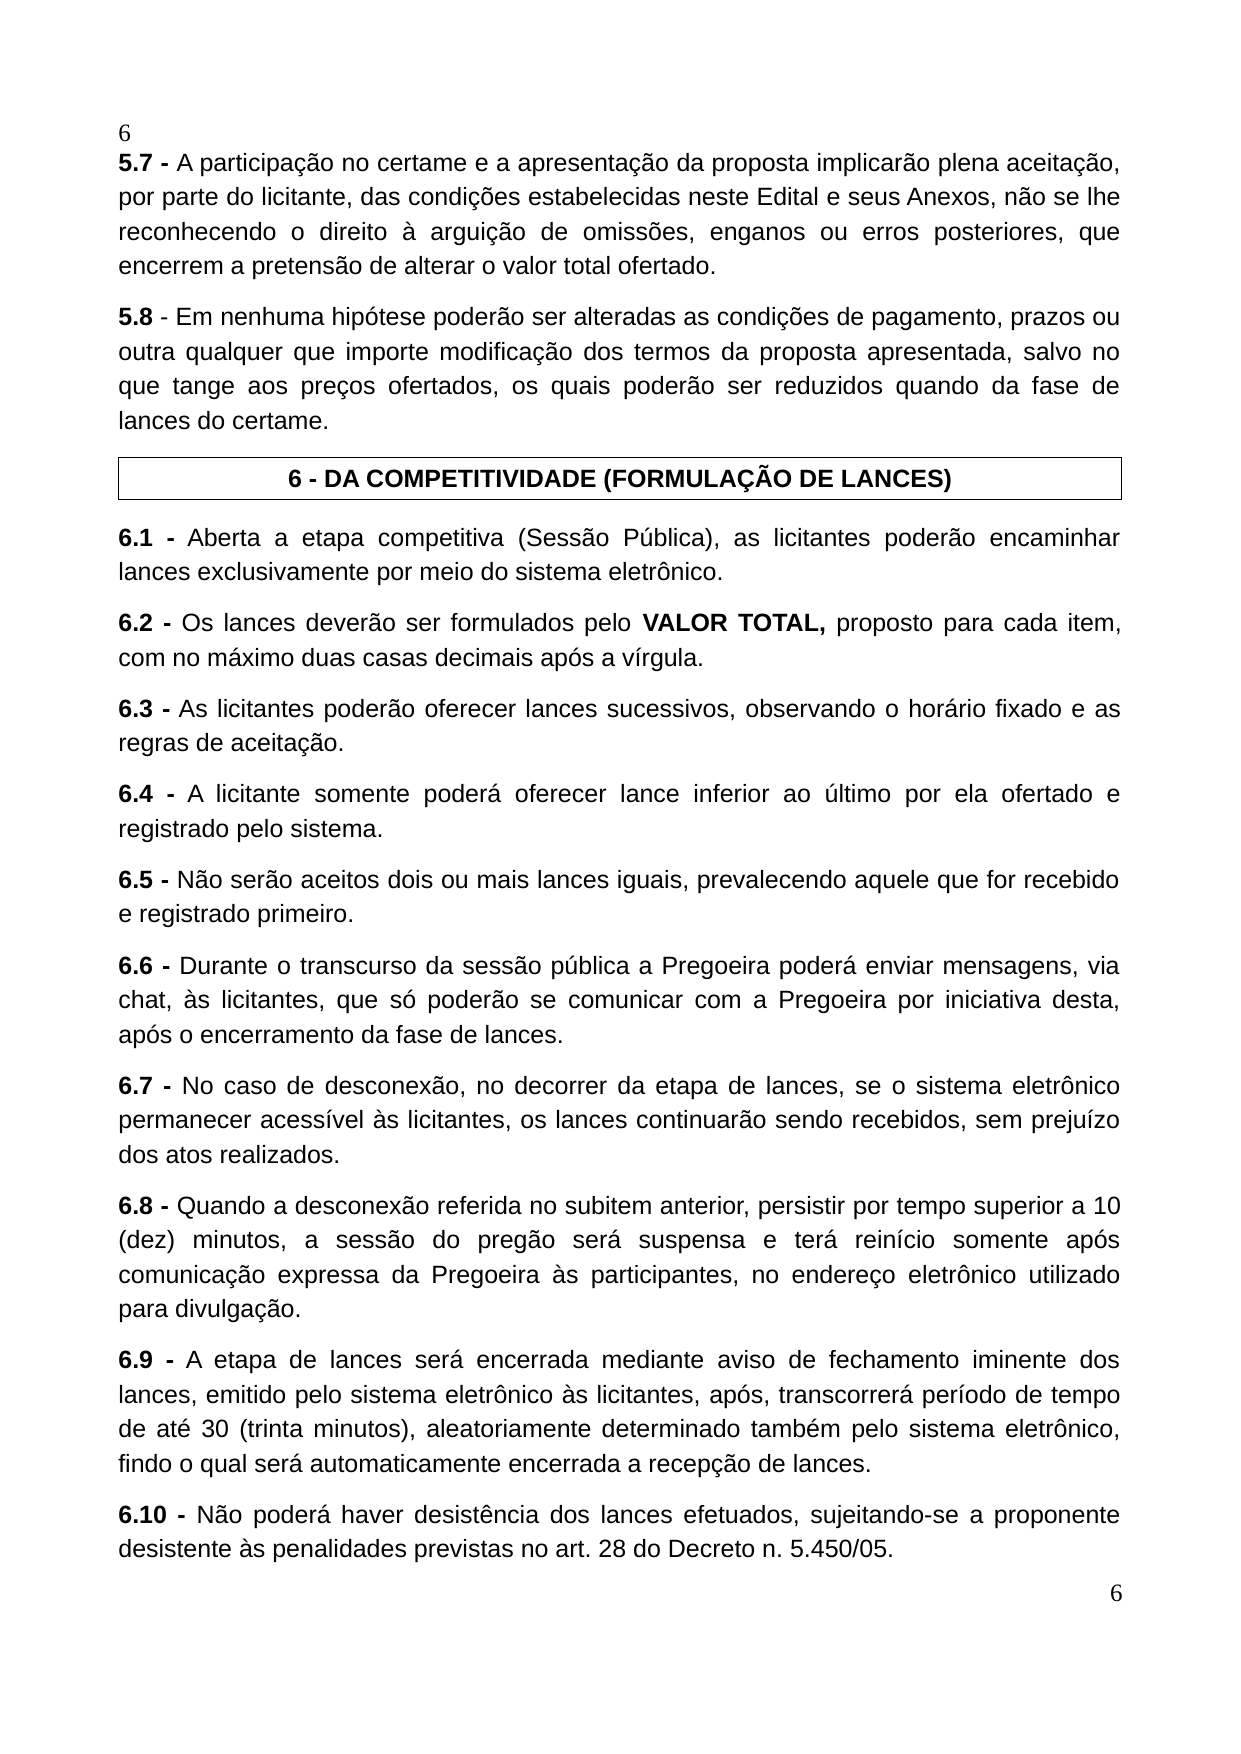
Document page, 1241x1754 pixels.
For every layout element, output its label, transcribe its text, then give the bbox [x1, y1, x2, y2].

text 6.9 - A etapa de lances será encerrada mediante aviso de fechamento iminente dos lances, emitido pelo sistema eletrônico às licitantes, após, transcorrerá período de tempo de até 30 (trinta minutos), aleatoriamente determinado também pelo sistema eletrônico, findo o qual será automaticamente encerrada a recepção de lances. [118, 1345, 1122, 1478]
text 6.8 - Quando a desconexão referida no subitem anterior, persistir por tempo superior a 10 (dez) minutos, a sessão do pregão será suspensa e terá reinício somente após comunicação expressa da Pregoeira às participantes, no endereço eletrônico utilizado para divulgação. [118, 1191, 1122, 1323]
text 6.3 - As licitantes poderão oferecer lances sucessivos, observando o horário fixado e as regras de aceitação. [118, 694, 1122, 757]
text 6.5 - Não serão aceitos dois ou mais lances iguais, prevalecendo aquele que for recebido e registrado primeiro. [118, 865, 1122, 928]
text 6.6 - Durante o transcurso da sessão pública a Pregoeira poderá enviar mensagens, via chat, às licitantes, que só poderão se comunicar com a Pregoeira por iniciativa desta, após o encerramento da fase de lances. [118, 951, 1122, 1048]
text 6 - DA COMPETITIVIDADE (FORMULAÇÃO DE LANCES) [119, 458, 1121, 499]
text 6.10 - Não poderá haver desistência dos lances efetuados, sujeitando-se a proponente desistente às penalidades previstas no art. 28 do Decreto n. 5.450/05. [118, 1500, 1122, 1563]
text 6.4 - A licitante somente poderá oferecer lance inferior ao último por ela ofertado e registrado pelo sistema. [118, 779, 1122, 843]
text 5.7 - A participação no certame e a apresentação da proposta implicarão plena aceitação, por parte do licitante, das condições estabelecidas neste Edital e seus Anexos, não se lhe reconhecendo o direito à arguição de omissões, enganos ou erros posteriores, que encerrem a pretensão de alterar o valor total ofertado. [118, 148, 1122, 280]
text 6.2 - Os lances deverão ser formulados pelo VALOR TOTAL, proposto para cada item, com no máximo duas casas decimais após a vírgula. [118, 608, 1122, 671]
text 6.1 - Aberta a etapa competitiva (Sessão Pública), as licitantes poderão encaminhar lances exclusivamente por meio do sistema eletrônico. [118, 522, 1122, 586]
text 6.7 - No caso de desconexão, no decorrer da etapa de lances, se o sistema eletrônico permanecer acessível às licitantes, os lances continuarão sendo recebidos, sem prejuízo dos atos realizados. [118, 1071, 1122, 1168]
list 5.8 - Em nenhuma hipótese poderão ser alteradas as condições de pagamento, prazos ou outra qualquer que importe modificação dos termos da proposta apresentada, salvo no que tange aos preços ofertados, os quais poderão ser reduzidos quando da fase de lances do certame. [118, 302, 1122, 434]
